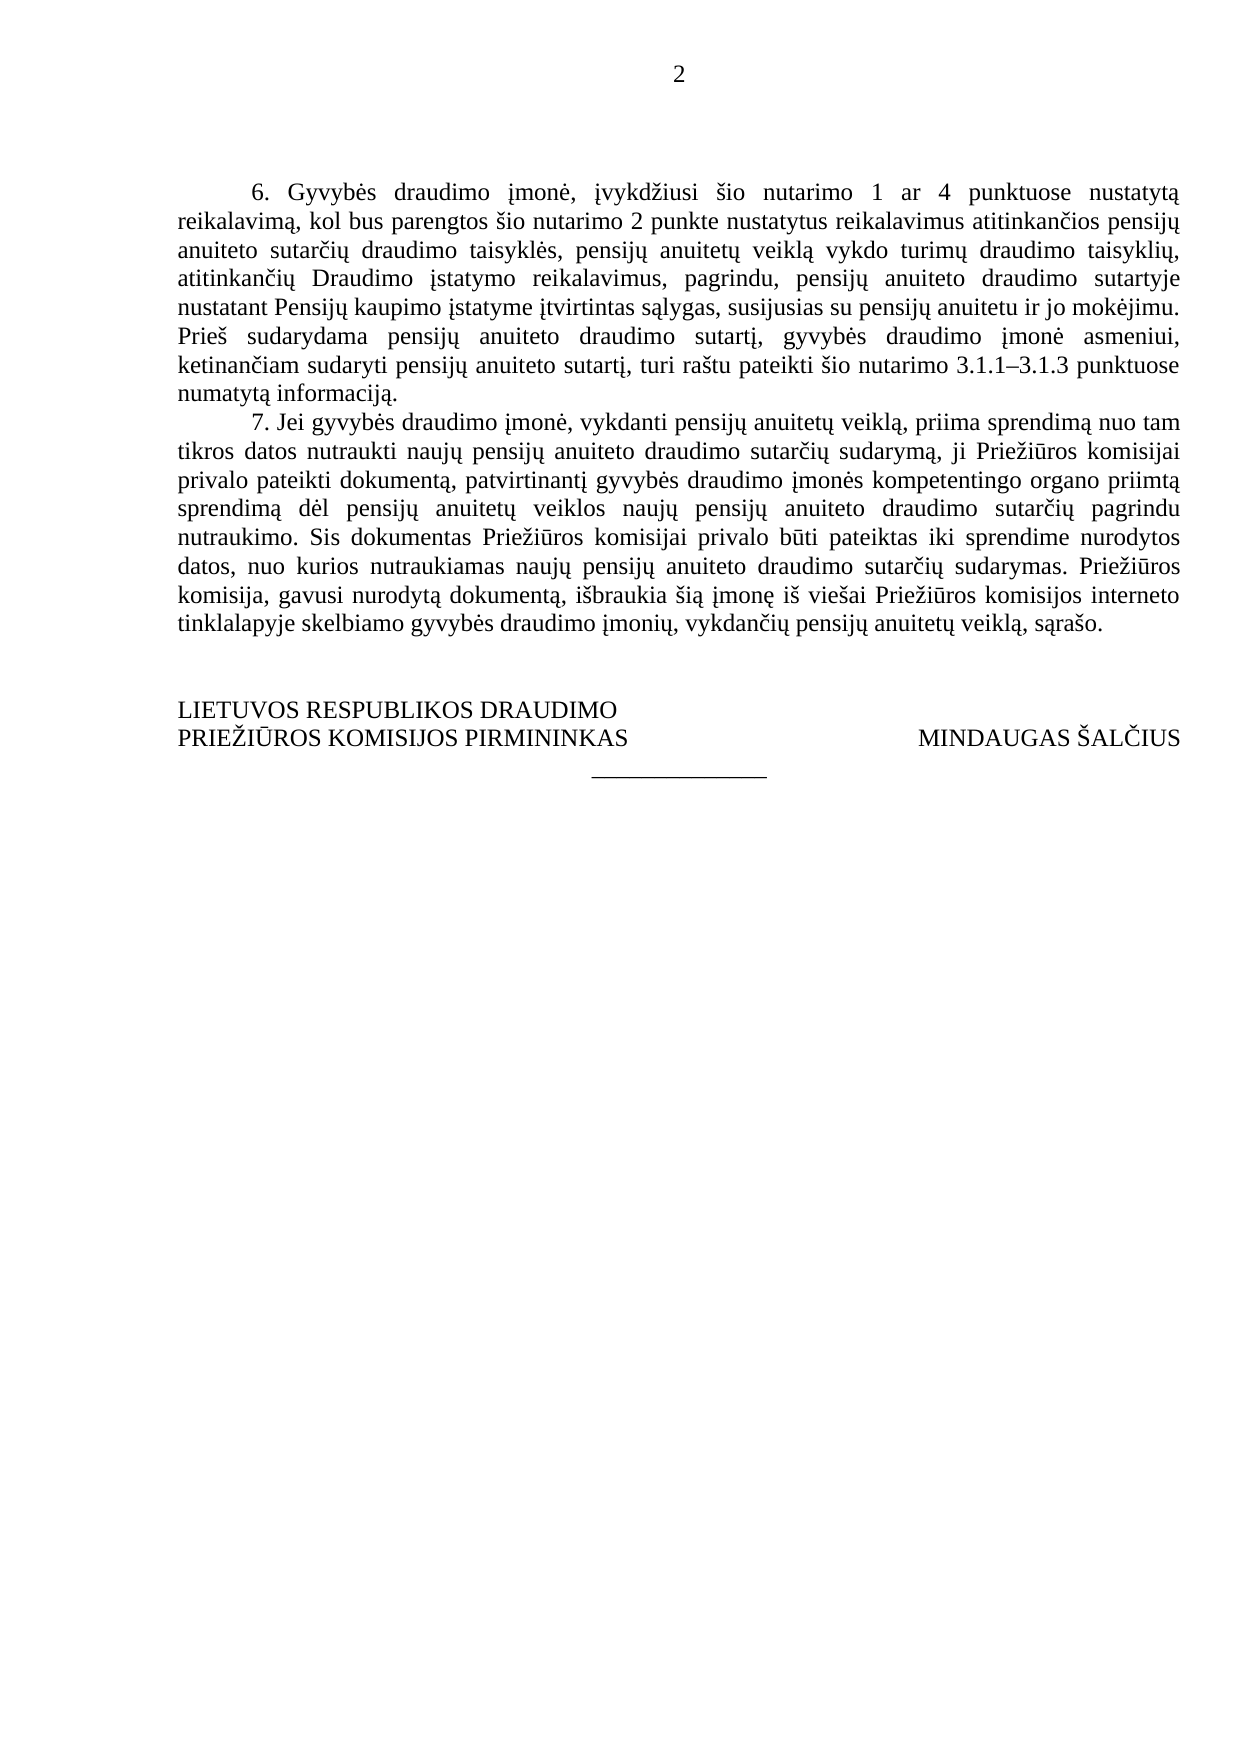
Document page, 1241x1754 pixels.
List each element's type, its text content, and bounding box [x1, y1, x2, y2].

text 6. Gyvybės draudimo įmonė, įvykdžiusi šio nutarimo 1 ar 4 punktuose nustatytą reikalavimą, kol bus parengtos šio nutarimo 2 punkte nustatytus reikalavimus atitinkančios pensijų anuiteto sutarčių draudimo taisyklės, pensijų anuitetų veiklą vykdo turimų draudimo taisyklių, atitinkančių Draudimo įstatymo reikalavimus, pagrindu, pensijų anuiteto draudimo sutartyje nustatant Pensijų kaupimo įstatyme įtvirtintas sąlygas, susijusias su pensijų anuitetu ir jo mokėjimu. Prieš sudarydama pensijų anuiteto draudimo sutartį, gyvybės draudimo įmonė asmeniui, ketinančiam sudaryti pensijų anuiteto sutartį, turi raštu pateikti šio nutarimo 3.1.1–3.1.3 punktuose numatytą informaciją. [177, 177, 1181, 407]
text 7. Jei gyvybės draudimo įmonė, vykdanti pensijų anuitetų veiklą, priima sprendimą nuo tam tikros datos nutraukti naujų pensijų anuiteto draudimo sutarčių sudarymą, ji Priežiūros komisijai privalo pateikti dokumentą, patvirtinantį gyvybės draudimo įmonės kompetentingo organo priimtą sprendimą dėl pensijų anuitetų veiklos naujų pensijų anuiteto draudimo sutarčių pagrindu nutraukimo. Sis dokumentas Priežiūros komisijai privalo būti pateiktas iki sprendime nurodytos datos, nuo kurios nutraukiamas naujų pensijų anuiteto draudimo sutarčių sudarymas. Priežiūros komisija, gavusi nurodytą dokumentą, išbraukia šią įmonę iš viešai Priežiūros komisijos interneto tinklalapyje skelbiamo gyvybės draudimo įmonių, vykdančių pensijų anuitetų veiklą, sąrašo. [177, 407, 1181, 637]
text ______________ [177, 752, 1181, 781]
text PRIEŽIŪROS KOMISIJOS PIRMININKAS MINDAUGAS ŠALČIUS [177, 723, 1181, 752]
text LIETUVOS RESPUBLIKOS DRAUDIMO [177, 695, 1181, 723]
